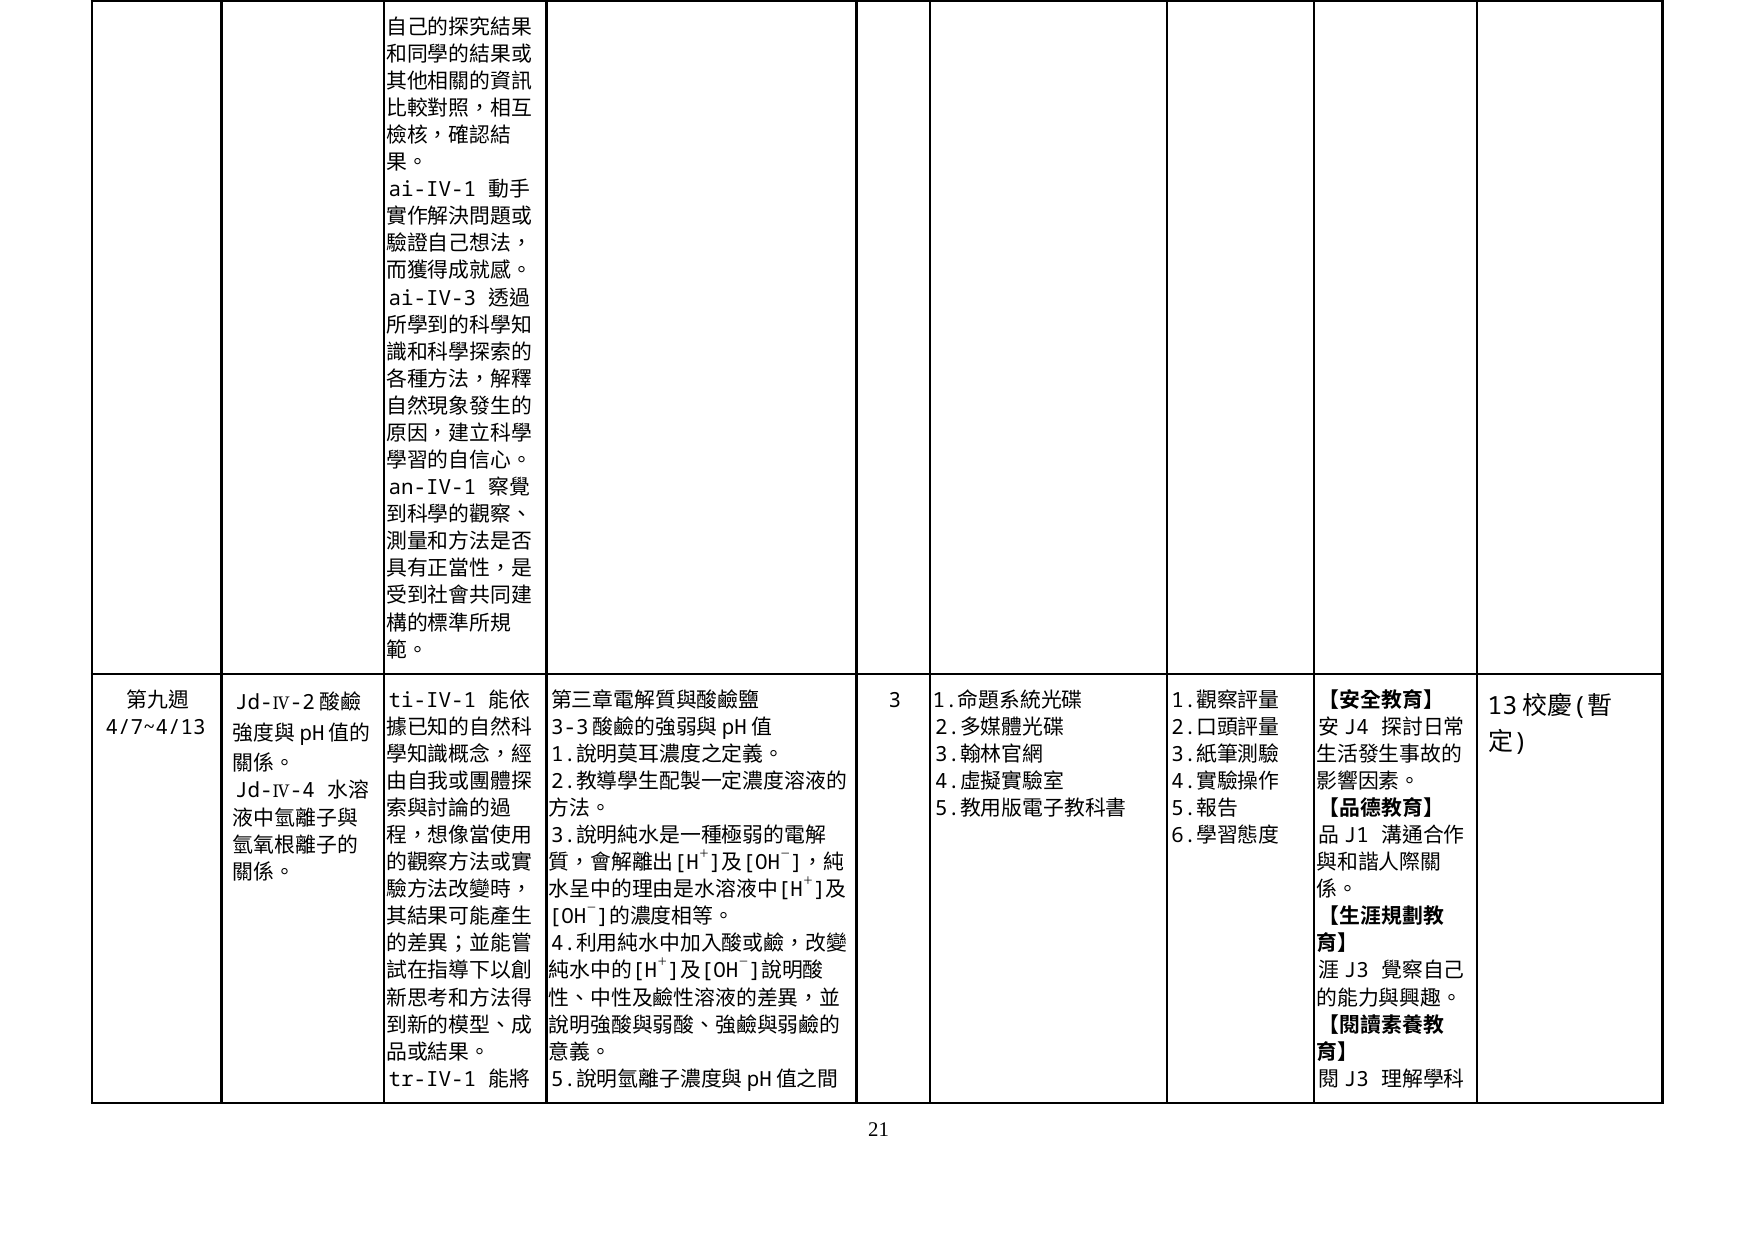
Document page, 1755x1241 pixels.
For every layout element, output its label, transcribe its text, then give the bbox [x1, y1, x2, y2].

table_cell 1.觀察評量 2.口頭評量 3.紙筆測驗 4.實驗操作 5.報告 6.學習態度 [1168, 675, 1313, 1102]
table_cell ti-IV-1 能依據已知的自然科學知識概念，經由自我或團體探索與討論的過程，想像當使用的觀察方法或實驗方法改變時，其結果可能產生的差異；並能嘗試在指導下以創新思考和方法得到新的模型、成品或結果。 tr-IV-1 能將 [385, 675, 545, 1102]
table_cell 1.命題系統光碟 2.多媒體光碟 3.翰林官網 4.虛擬實驗室 5.教用版電子教科書 [931, 675, 1166, 1102]
table_cell [858, 2, 929, 673]
table_cell 【安全教育】 安J4 探討日常生活發生事故的影響因素。 【品德教育】 品J1 溝通合作與和諧人際關係。 【生涯規劃教育】 涯J3 覺察自己的能力與興趣。 【閱讀素養教育】 閱J3 理解學科 [1315, 675, 1476, 1102]
table_cell 第九週 4/7~4/13 [93, 675, 220, 1102]
table_cell 13校慶(暫定) [1478, 675, 1661, 1102]
table_cell [1315, 2, 1476, 673]
table_cell [93, 2, 220, 673]
table_cell 第三章電解質與酸鹼鹽 3-3酸鹼的強弱與pH值 1.說明莫耳濃度之定義。 2.教導學生配製一定濃度溶液的方法。 3.說明純水是一種極弱的電解質，會解離出[H＋]及[OH－]，純水呈中的理由是水溶液中[H＋]及[OH－]的濃度相等。 4.利用純水中加入酸或鹼，改變純水中的[H＋]及[OH－]說明酸性、中性及鹼性溶液的差異，並說明強酸與弱酸、強鹼與弱鹼的意義。 5.說明氫離子濃度與pH值之間的關係，將水溶液中[H＋]用pH值表示，使學生可由pH值判別水溶液的酸鹼性。 6.教導學生利用pH值表示[H＋]的濃度，知道溶液的pH值愈小，表示氫離子濃度愈大，酸性愈強；pH值愈大，表示氫離子濃度愈小，鹼性愈強；並強調pH值有小數與0，1∼14為常用的範圍。 7.說明有些蔬菜或水果也可以製成酸鹼指示劑。 8.說明利用石蕊試紙、酚酞、酚紅、廣用試紙等指示劑的變色結果，可判別溶液的酸鹼。 9.進行小活動。 10.引導學生想想看：把濃硫酸滴到氯化鈉的晶體上生成的氣體溶解在水中，取其溶液分別滴入下列四種不同的指示劑，呈現的顏色如下表所示，可推測該溶液pH值大約在哪個範圍中？ [548, 675, 855, 1102]
table_cell [931, 2, 1166, 673]
table_cell [548, 2, 855, 673]
table_cell [223, 2, 383, 673]
table_cell [1168, 2, 1313, 673]
table_cell Jd-Ⅳ-2酸鹼強度與pH值的關係。 Jd-Ⅳ-4 水溶液中氫離子與氫氧根離子的關係。 [223, 675, 383, 1102]
table_cell [1478, 2, 1661, 673]
table_cell 自己的探究結果和同學的結果或其他相關的資訊比較對照，相互檢核，確認結果。 ai-IV-1 動手實作解決問題或驗證自己想法，而獲得成就感。 ai-IV-3 透過所學到的科學知識和科學探索的各種方法，解釋自然現象發生的原因，建立科學學習的自信心。 an-IV-1 察覺到科學的觀察、測量和方法是否具有正當性，是受到社會共同建構的標準所規範。 [385, 2, 545, 673]
table_cell 3 [858, 675, 929, 1102]
